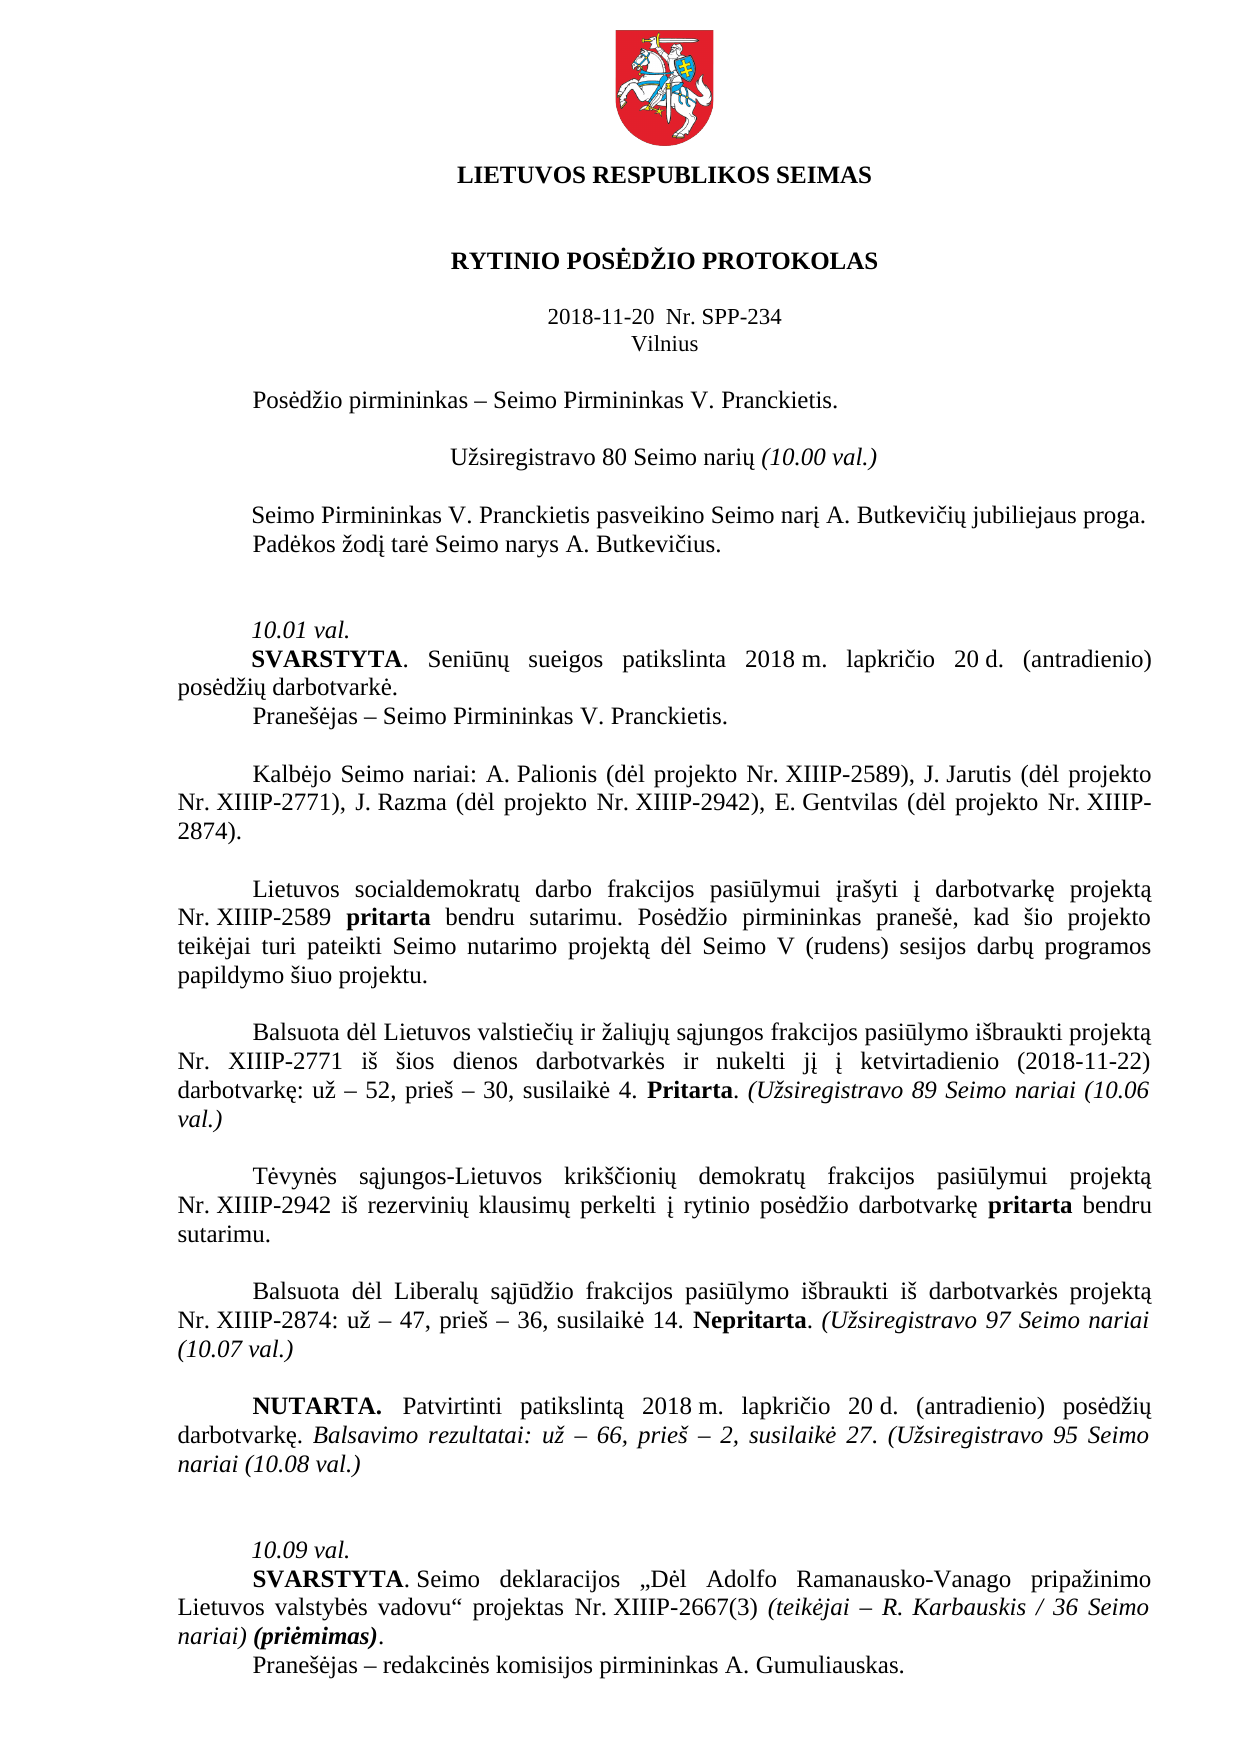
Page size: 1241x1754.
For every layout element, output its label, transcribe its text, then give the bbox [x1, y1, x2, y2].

text 2018-11-20 Nr. SPP-234 [177, 303, 1152, 330]
text Užsiregistravo 80 Seimo narių (10.00 val.) [177, 442, 1152, 471]
text Pranešėjas – redakcinės komisijos pirmininkas A. Gumuliauskas. [177, 1650, 1152, 1679]
text Lietuvos socialdemokratų darbo frakcijos pasiūlymui įrašyti į darbotvarkę projektą Nr. XIIIP-2589 pritarta bendru sutarimu. Posėdžio pirmininkas pranešė, kad šio projekto teikėjai turi pateikti Seimo nutarimo projektą dėl Seimo V (rudens) sesijos darbų programos papildymo šiuo projektu. [177, 874, 1152, 989]
text SVARSTYTA. Seimo deklaracijos „Dėl Adolfo Ramanausko-Vanago pripažinimo Lietuvos valstybės vadovu“ projektas Nr. XIIIP-2667(3) (teikėjai – R. Karbauskis / 36 Seimo nariai) (priėmimas). [177, 1564, 1152, 1650]
text Pranešėjas – Seimo Pirmininkas V. Pranckietis. [177, 701, 1152, 730]
text Padėkos žodį tarė Seimo narys A. Butkevičius. [177, 529, 1152, 557]
text SVARSTYTA. Seniūnų sueigos patikslinta 2018 m. lapkričio 20 d. (antradienio) posėdžių darbotvarkė. [177, 644, 1152, 701]
text Posėdžio pirmininkas – Seimo Pirmininkas V. Pranckietis. [177, 385, 1152, 414]
text Balsuota dėl Liberalų sąjūdžio frakcijos pasiūlymo išbraukti iš darbotvarkės projektą Nr. XIIIP-2874: už – 47, prieš – 36, susilaikė 14. Nepritarta. (Užsiregistravo 97 Seimo nariai (10.07 val.) [177, 1276, 1152, 1362]
text 10.09 val. [177, 1535, 1152, 1564]
text Vilnius [177, 330, 1152, 356]
text 10.01 val. [177, 615, 1152, 644]
text Kalbėjo Seimo nariai: A. Palionis (dėl projekto Nr. XIIIP-2589), J. Jarutis (dėl projekto Nr. XIIIP-2771), J. Razma (dėl projekto Nr. XIIIP-2942), E. Gentvilas (dėl projekto Nr. XIIIP-2874). [177, 759, 1152, 845]
text Lietuvos Respublikos Seimas [177, 160, 1152, 188]
text Balsuota dėl Lietuvos valstiečių ir žaliųjų sąjungos frakcijos pasiūlymo išbraukti projektą Nr. XIIIP-2771 iš šios dienos darbotvarkės ir nukelti jį į ketvirtadienio (2018-11-22) darbotvarkę: už – 52, prieš – 30, susilaikė 4. Pritarta. (Užsiregistravo 89 Seimo nariai (10.06 val.) [177, 1017, 1152, 1132]
text NUTARTA. Patvirtinti patikslintą 2018 m. lapkričio 20 d. (antradienio) posėdžių darbotvarkę. Balsavimo rezultatai: už – 66, prieš – 2, susilaikė 27. (Užsiregistravo 95 Seimo nariai (10.08 val.) [177, 1391, 1152, 1477]
text RYTINIO POSĖDŽIO PROTOKOLAS [177, 246, 1152, 275]
text Tėvynės sąjungos-Lietuvos krikščionių demokratų frakcijos pasiūlymui projektą Nr. XIIIP-2942 iš rezervinių klausimų perkelti į rytinio posėdžio darbotvarkę pritarta bendru sutarimu. [177, 1161, 1152, 1247]
text Seimo Pirmininkas V. Pranckietis pasveikino Seimo narį A. Butkevičių jubiliejaus proga. [177, 500, 1152, 529]
